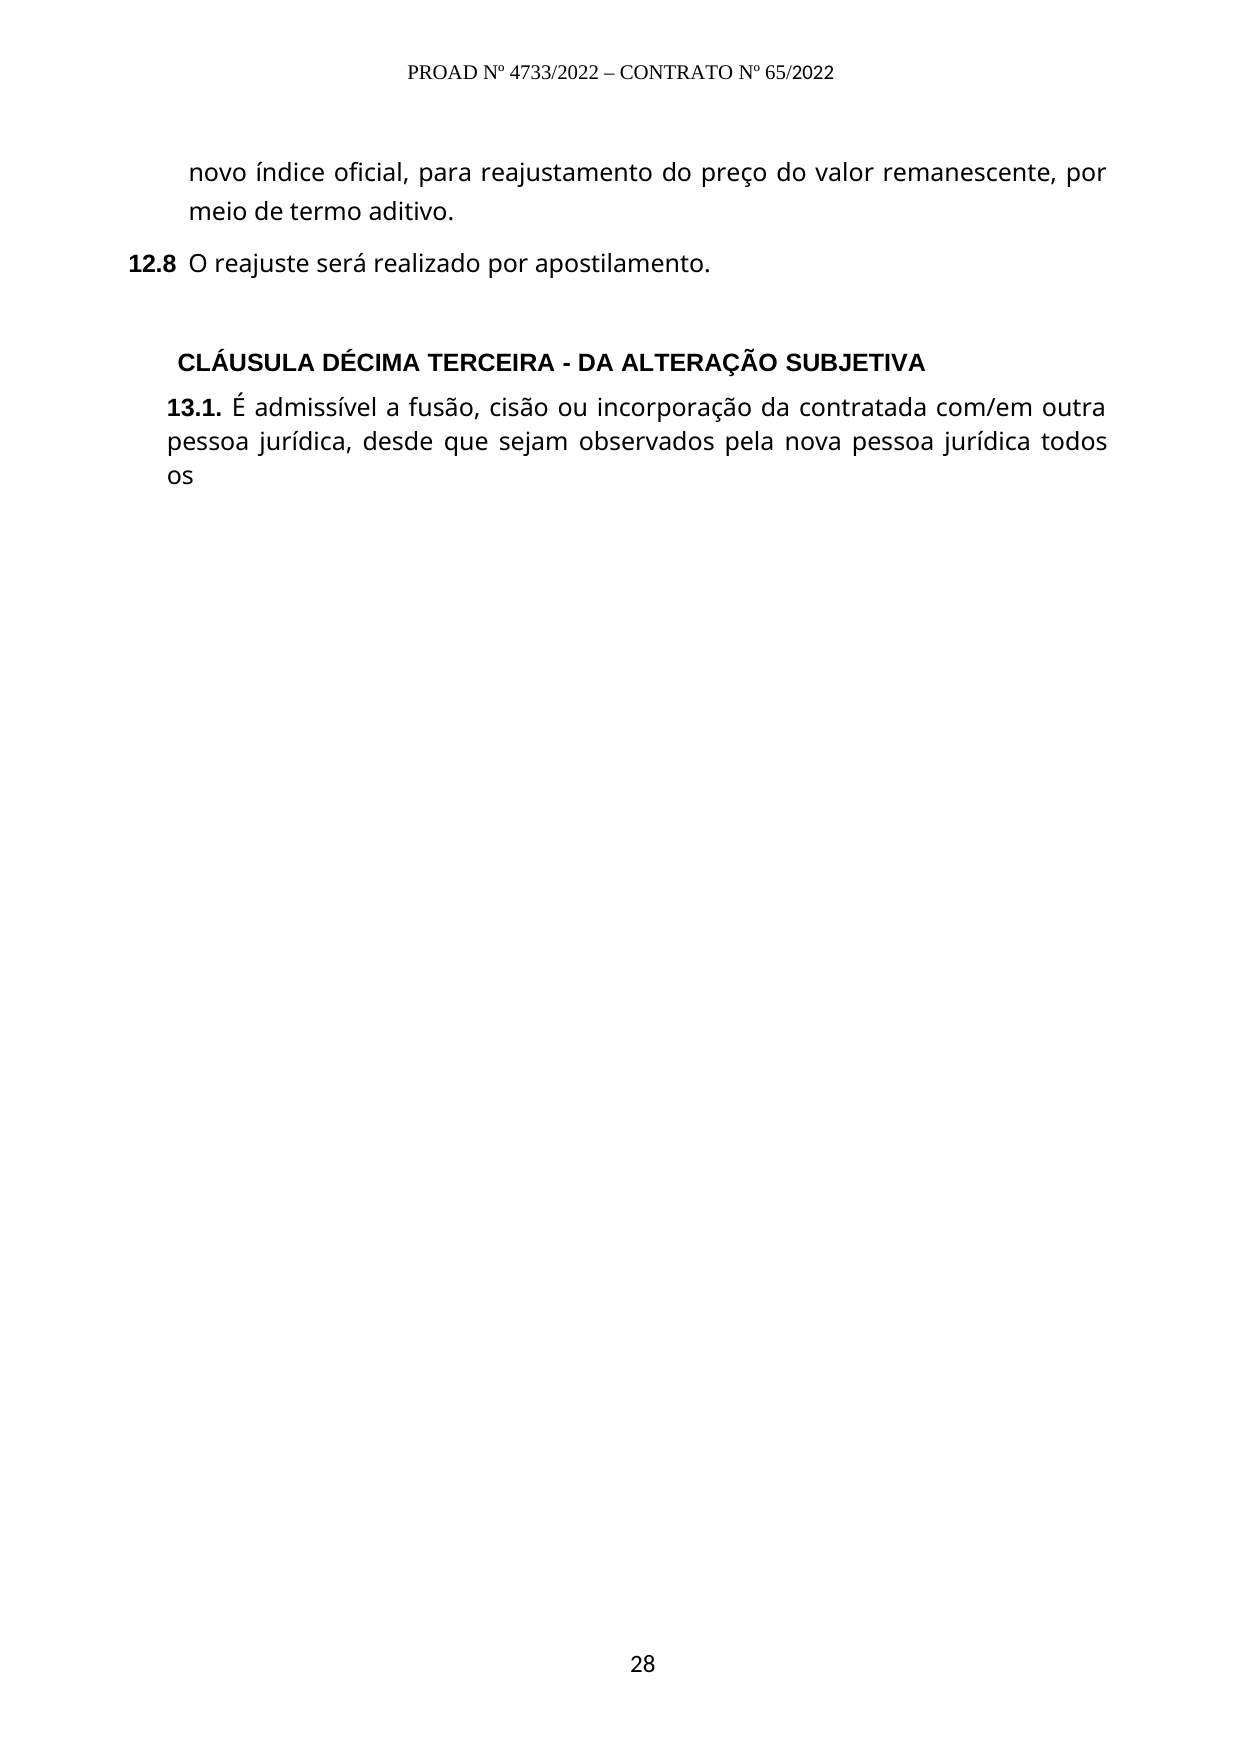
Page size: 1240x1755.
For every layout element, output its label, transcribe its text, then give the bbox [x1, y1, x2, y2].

text 13.1. É admissível a fusão, cisão ou incorporação da contratada com/em outra pessoa jurídica, desde que sejam observados pela nova pessoa jurídica todos os [167, 389, 1107, 492]
subtitle CLÁUSULA DÉCIMA TERCEIRA - DA ALTERAÇÃO SUBJETIVA [177, 348, 1119, 377]
list O reajuste será realizado por apostilamento. [177, 246, 1119, 279]
list novo índice oficial, para reajustamento do preço do valor remanescente, por meio de termo aditivo. [177, 155, 1108, 228]
